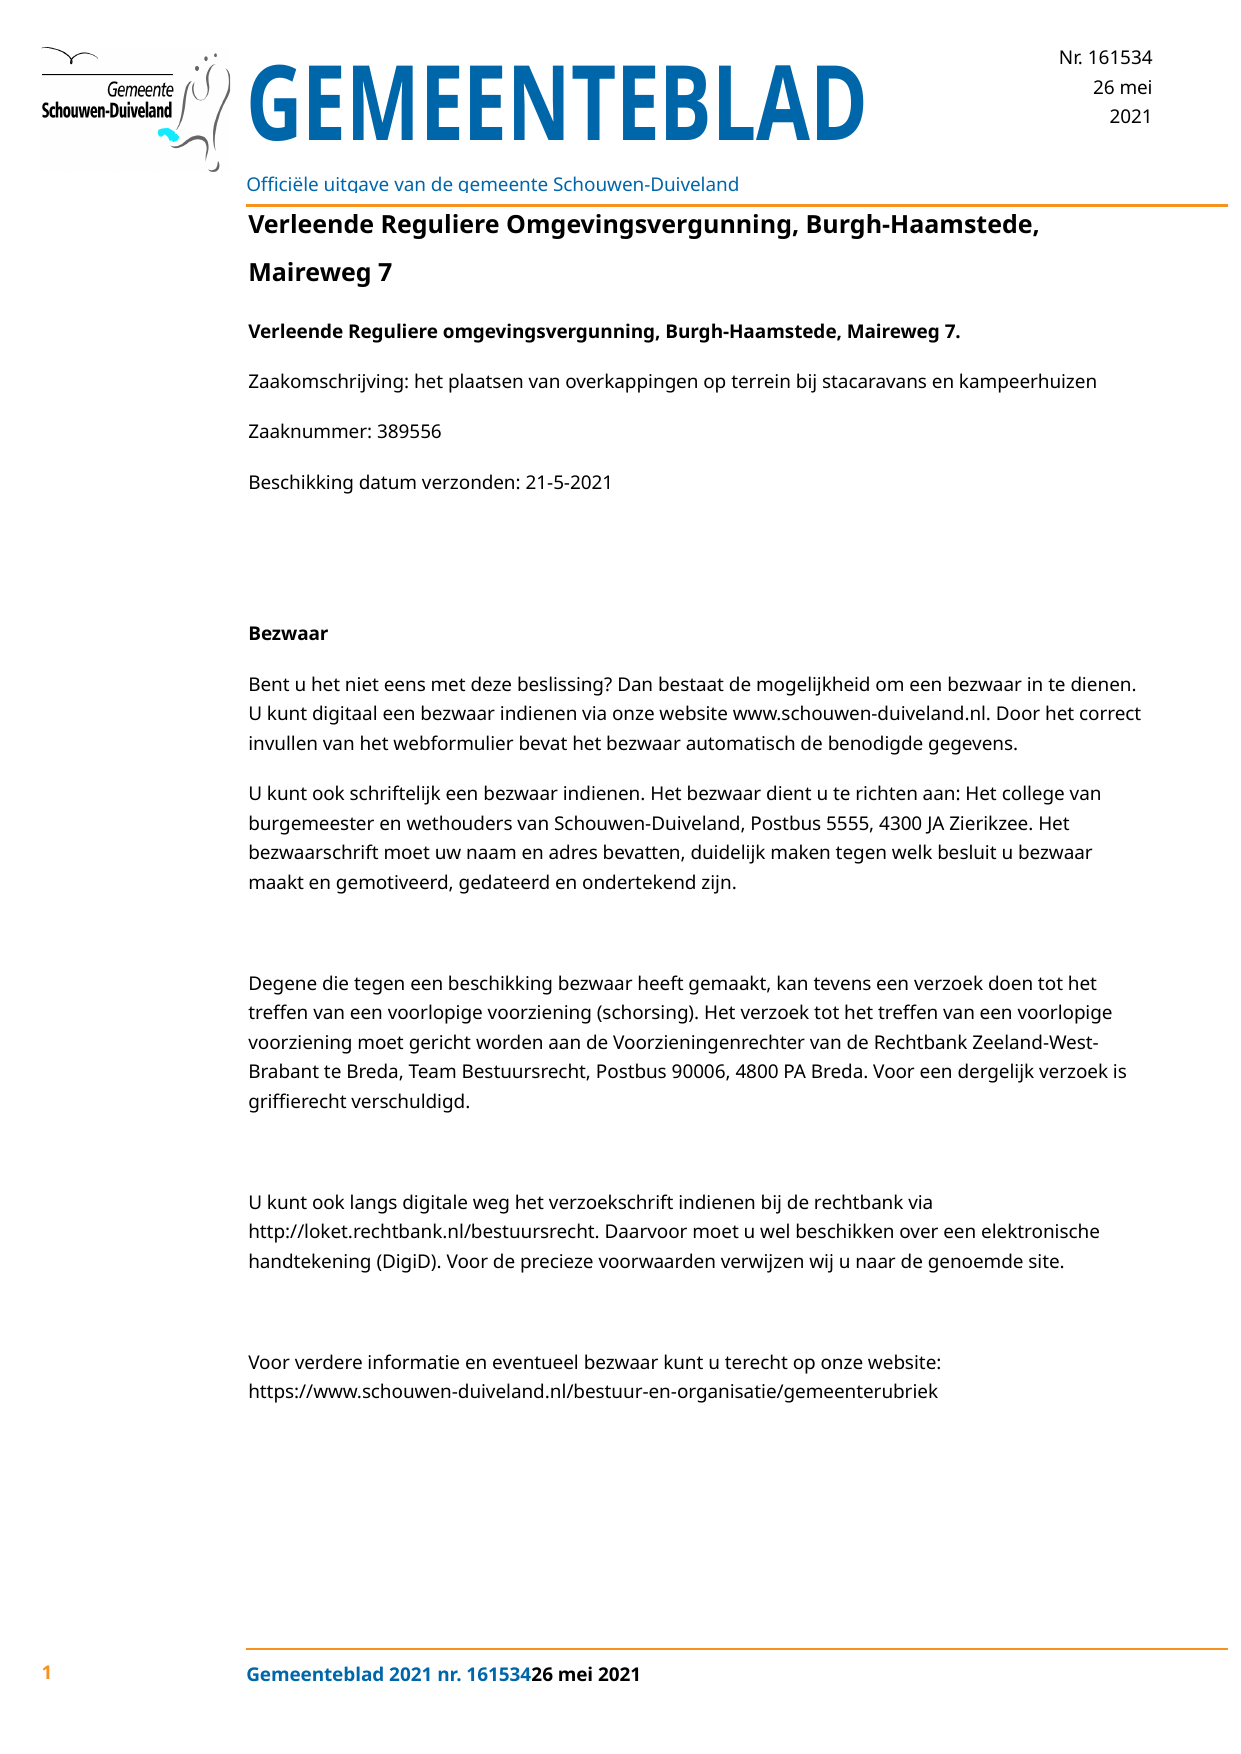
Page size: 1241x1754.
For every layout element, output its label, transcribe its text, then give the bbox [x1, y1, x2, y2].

text Zaakomschrijving: het plaatsen van overkappingen op terrein bij stacaravans en kampeerhuizen [248, 368, 1152, 394]
text Verleende Reguliere Omgevingsvergunning, Burgh-Haamstede, Maireweg 7 [248, 207, 1152, 288]
text Bezwaar [248, 620, 1152, 646]
picture [41, 47, 231, 172]
text Degene die tegen een beschikking bezwaar heeft gemaakt, kan tevens een verzoek doen tot het treffen van een voorlopige voorziening (schorsing). Het verzoek tot het treffen van een voorlopige voorziening moet gericht worden aan de Voorzieningenrechter van de Rechtbank Zeeland-West-Brabant te Breda, Team Bestuursrecht, Postbus 90006, 4800 PA Breda. Voor een dergelijk verzoek is griffierecht verschuldigd. [248, 970, 1152, 1114]
text Beschikking datum verzonden: 21-5-2021 [248, 469, 1152, 495]
text Zaaknummer: 389556 [248, 419, 1152, 444]
text Bent u het niet eens met deze beslissing? Dan bestaat de mogelijkheid om een bezwaar in te dienen. U kunt digitaal een bezwaar indienen via onze website www.schouwen-duiveland.nl. Door het correct invullen van het webformulier bevat het bezwaar automatisch de benodigde gegevens. [248, 671, 1152, 756]
text Voor verdere informatie en eventueel bezwaar kunt u terecht op onze website: https://www.schouwen-duiveland.nl/bestuur-en-organisatie/gemeenterubriek [248, 1349, 1152, 1404]
text Verleende Reguliere omgevingsvergunning, Burgh-Haamstede, Maireweg 7. [248, 318, 1152, 344]
text U kunt ook schriftelijk een bezwaar indienen. Het bezwaar dient u te richten aan: Het college van burgemeester en wethouders van Schouwen-Duiveland, Postbus 5555, 4300 JA Zierikzee. Het bezwaarschrift moet uw naam en adres bevatten, duidelijk maken tegen welk besluit u bezwaar maakt en gemotiveerd, gedateerd en ondertekend zijn. [248, 780, 1152, 895]
text U kunt ook langs digitale weg het verzoekschrift indienen bij de rechtbank via http://loket.rechtbank.nl/bestuursrecht. Daarvoor moet u wel beschikken over een elektronische handtekening (DigiD). Voor de precieze voorwaarden verwijzen wij u naar de genoemde site. [248, 1189, 1152, 1274]
